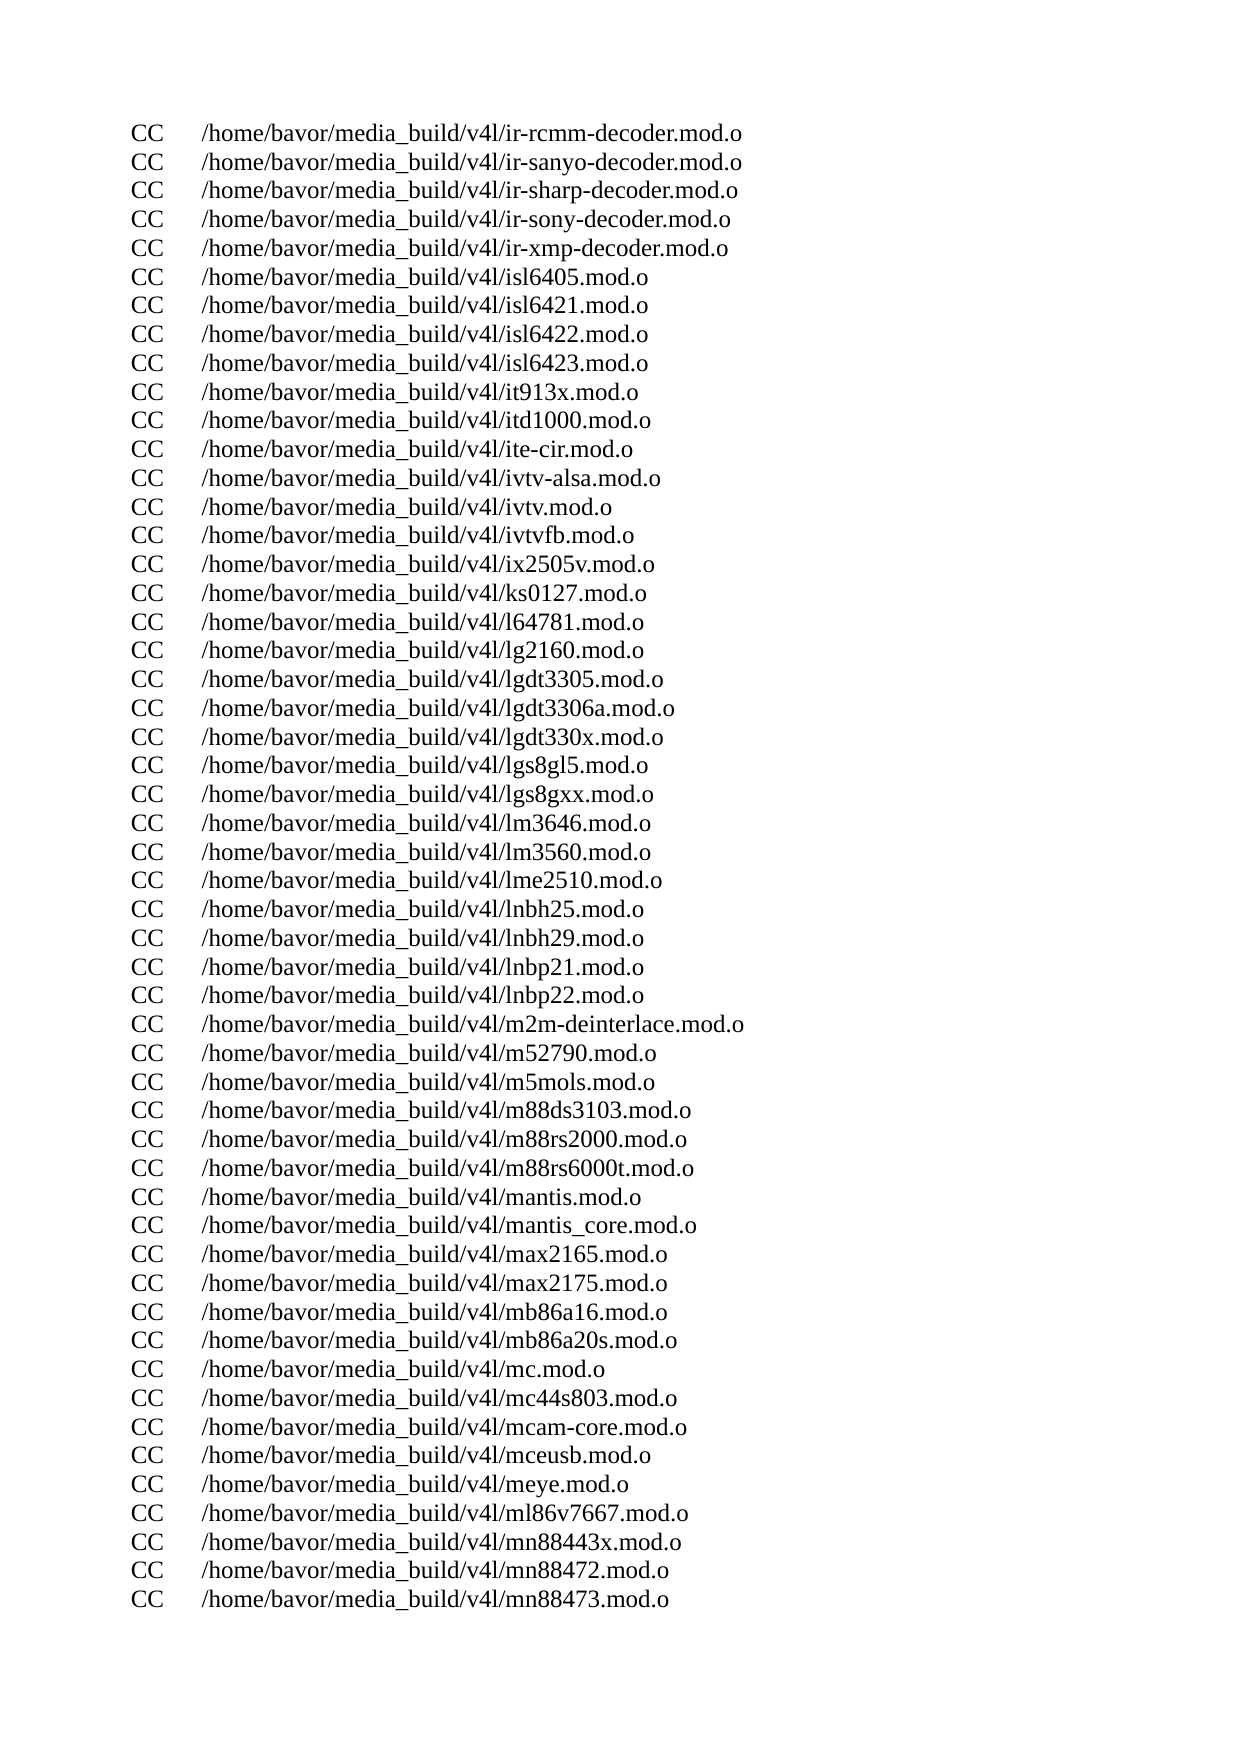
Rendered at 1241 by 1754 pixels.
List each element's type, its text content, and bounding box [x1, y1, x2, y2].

text CC /home/bavor/media_build/v4l/ir-rcmm-decoder.mod.o [118, 118, 1122, 147]
text CC /home/bavor/media_build/v4l/lgs8gl5.mod.o [118, 751, 1122, 779]
text CC /home/bavor/media_build/v4l/mantis.mod.o [118, 1182, 1122, 1211]
text CC /home/bavor/media_build/v4l/mc44s803.mod.o [118, 1383, 1122, 1412]
text CC /home/bavor/media_build/v4l/max2175.mod.o [118, 1268, 1122, 1297]
text CC /home/bavor/media_build/v4l/ivtv.mod.o [118, 492, 1122, 521]
text CC /home/bavor/media_build/v4l/lme2510.mod.o [118, 866, 1122, 894]
text CC /home/bavor/media_build/v4l/lgs8gxx.mod.o [118, 779, 1122, 808]
text CC /home/bavor/media_build/v4l/it913x.mod.o [118, 377, 1122, 406]
text CC /home/bavor/media_build/v4l/ir-sony-decoder.mod.o [118, 204, 1122, 233]
text CC /home/bavor/media_build/v4l/ir-sanyo-decoder.mod.o [118, 147, 1122, 176]
text CC /home/bavor/media_build/v4l/mb86a16.mod.o [118, 1297, 1122, 1326]
text CC /home/bavor/media_build/v4l/mb86a20s.mod.o [118, 1326, 1122, 1354]
text CC /home/bavor/media_build/v4l/lgdt3305.mod.o [118, 664, 1122, 693]
text CC /home/bavor/media_build/v4l/isl6422.mod.o [118, 319, 1122, 348]
text CC /home/bavor/media_build/v4l/mceusb.mod.o [118, 1441, 1122, 1469]
text CC /home/bavor/media_build/v4l/isl6421.mod.o [118, 291, 1122, 319]
text CC /home/bavor/media_build/v4l/isl6423.mod.o [118, 348, 1122, 377]
text CC /home/bavor/media_build/v4l/m5mols.mod.o [118, 1067, 1122, 1096]
text CC /home/bavor/media_build/v4l/lnbp21.mod.o [118, 952, 1122, 981]
text CC /home/bavor/media_build/v4l/mcam-core.mod.o [118, 1412, 1122, 1441]
text CC /home/bavor/media_build/v4l/lnbh29.mod.o [118, 923, 1122, 952]
text CC /home/bavor/media_build/v4l/lgdt3306a.mod.o [118, 693, 1122, 722]
text CC /home/bavor/media_build/v4l/m2m-deinterlace.mod.o [118, 1009, 1122, 1038]
text CC /home/bavor/media_build/v4l/l64781.mod.o [118, 607, 1122, 636]
text CC /home/bavor/media_build/v4l/ivtv-alsa.mod.o [118, 463, 1122, 492]
text CC /home/bavor/media_build/v4l/ir-sharp-decoder.mod.o [118, 176, 1122, 204]
text CC /home/bavor/media_build/v4l/m88rs2000.mod.o [118, 1124, 1122, 1153]
text CC /home/bavor/media_build/v4l/meye.mod.o [118, 1469, 1122, 1498]
text CC /home/bavor/media_build/v4l/ml86v7667.mod.o [118, 1498, 1122, 1527]
text CC /home/bavor/media_build/v4l/lm3560.mod.o [118, 837, 1122, 866]
text CC /home/bavor/media_build/v4l/lnbh25.mod.o [118, 894, 1122, 923]
text CC /home/bavor/media_build/v4l/ivtvfb.mod.o [118, 521, 1122, 549]
text CC /home/bavor/media_build/v4l/lgdt330x.mod.o [118, 722, 1122, 751]
text CC /home/bavor/media_build/v4l/mantis_core.mod.o [118, 1211, 1122, 1239]
text CC /home/bavor/media_build/v4l/lnbp22.mod.o [118, 981, 1122, 1009]
text CC /home/bavor/media_build/v4l/m52790.mod.o [118, 1038, 1122, 1067]
text CC /home/bavor/media_build/v4l/max2165.mod.o [118, 1239, 1122, 1268]
text CC /home/bavor/media_build/v4l/mn88473.mod.o [118, 1584, 1122, 1613]
text CC /home/bavor/media_build/v4l/lm3646.mod.o [118, 808, 1122, 837]
text CC /home/bavor/media_build/v4l/mn88443x.mod.o [118, 1527, 1122, 1556]
text CC /home/bavor/media_build/v4l/lg2160.mod.o [118, 636, 1122, 664]
text CC /home/bavor/media_build/v4l/mc.mod.o [118, 1354, 1122, 1383]
text CC /home/bavor/media_build/v4l/isl6405.mod.o [118, 262, 1122, 291]
text CC /home/bavor/media_build/v4l/mn88472.mod.o [118, 1556, 1122, 1584]
text CC /home/bavor/media_build/v4l/ks0127.mod.o [118, 578, 1122, 607]
text CC /home/bavor/media_build/v4l/itd1000.mod.o [118, 406, 1122, 434]
text CC /home/bavor/media_build/v4l/ix2505v.mod.o [118, 549, 1122, 578]
text CC /home/bavor/media_build/v4l/ir-xmp-decoder.mod.o [118, 233, 1122, 262]
text CC /home/bavor/media_build/v4l/m88ds3103.mod.o [118, 1096, 1122, 1124]
text CC /home/bavor/media_build/v4l/m88rs6000t.mod.o [118, 1153, 1122, 1182]
text CC /home/bavor/media_build/v4l/ite-cir.mod.o [118, 434, 1122, 463]
